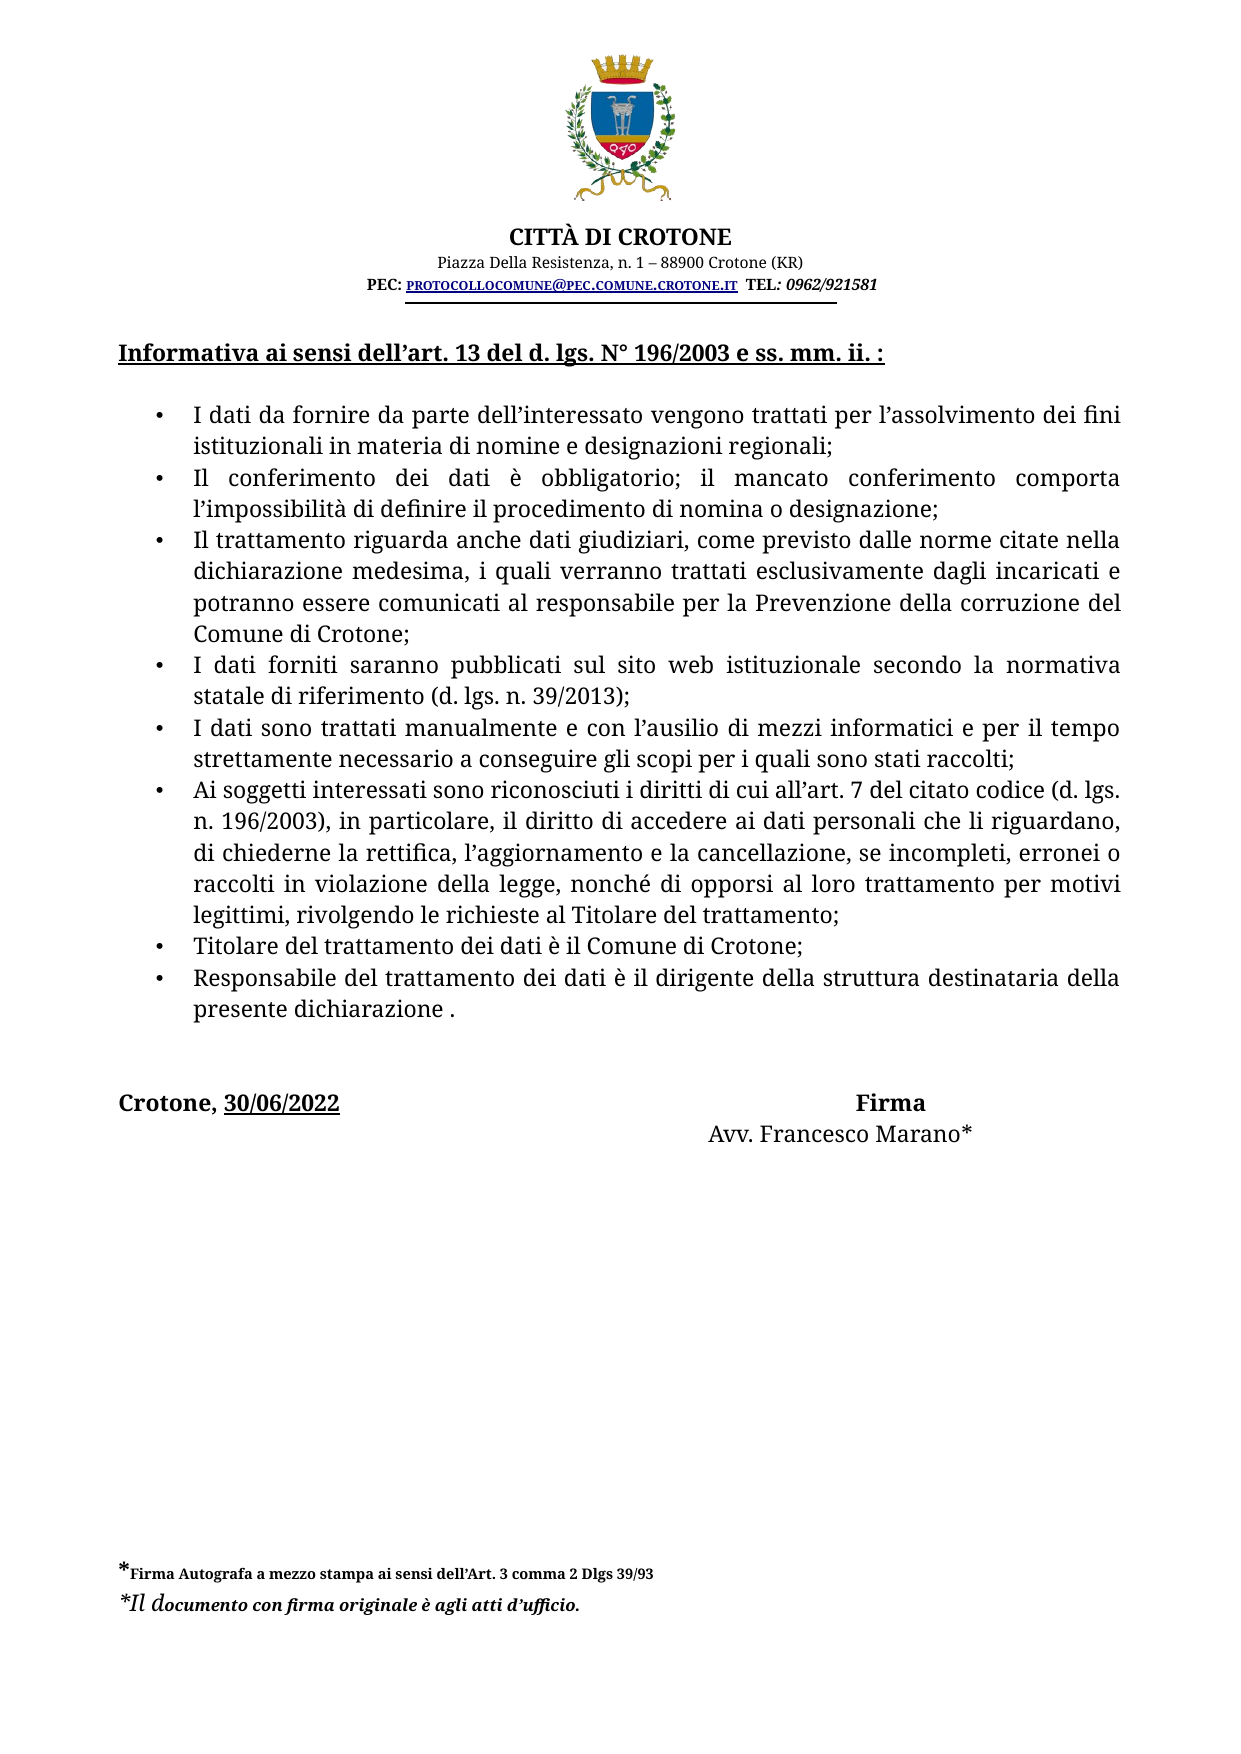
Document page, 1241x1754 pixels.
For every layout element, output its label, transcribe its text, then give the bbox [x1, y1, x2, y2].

list Responsabile del trattamento dei dati è il dirigente della struttura destinataria della presente dichiarazione . [156, 961, 1122, 1024]
text *Il documento con firma originale è agli atti d’ufficio. [118, 1586, 1122, 1618]
text Informativa ai sensi dell’art. 13 del d. lgs. N° 196/2003 e ss. mm. ii. : [118, 336, 1122, 368]
list I dati sono trattati manualmente e con l’ausilio di mezzi informatici e per il tempo strettamente necessario a conseguire gli scopi per i quali sono stati raccolti; [156, 711, 1122, 774]
list Ai soggetti interessati sono riconosciuti i diritti di cui all’art. 7 del citato codice (d. lgs. n. 196/2003), in particolare, il diritto di accedere ai dati personali che li riguardano, di chiederne la rettifica, l’aggiornamento e la cancellazione, se incompleti, erronei o raccolti in violazione della legge, nonché di opporsi al loro trattamento per motivi legittimi, rivolgendo le richieste al Titolare del trattamento; [156, 774, 1122, 930]
text Crotone, 30/06/2022 Firma [118, 1086, 1122, 1118]
list I dati forniti saranno pubblicati sul sito web istituzionale secondo la normativa statale di riferimento (d. lgs. n. 39/2013); [156, 649, 1122, 711]
list Il conferimento dei dati è obbligatorio; il mancato conferimento comporta l’impossibilità di definire il procedimento di nomina o designazione; [156, 461, 1122, 524]
text *Firma Autografa a mezzo stampa ai sensi dell’Art. 3 comma 2 Dlgs 39/93 [118, 1555, 1122, 1586]
list Titolare del trattamento dei dati è il Comune di Crotone; [156, 930, 1122, 961]
list Il trattamento riguarda anche dati giudiziari, come previsto dalle norme citate nella dichiarazione medesima, i quali verranno trattati esclusivamente dagli incaricati e potranno essere comunicati al responsabile per la Prevenzione della corruzione del Comune di Crotone; [156, 524, 1122, 649]
picture [565, 51, 676, 201]
list I dati da fornire da parte dell’interessato vengono trattati per l’assolvimento dei fini istituzionali in materia di nomine e designazioni regionali; [156, 399, 1122, 461]
text Avv. Francesco Marano* [118, 1118, 1122, 1149]
